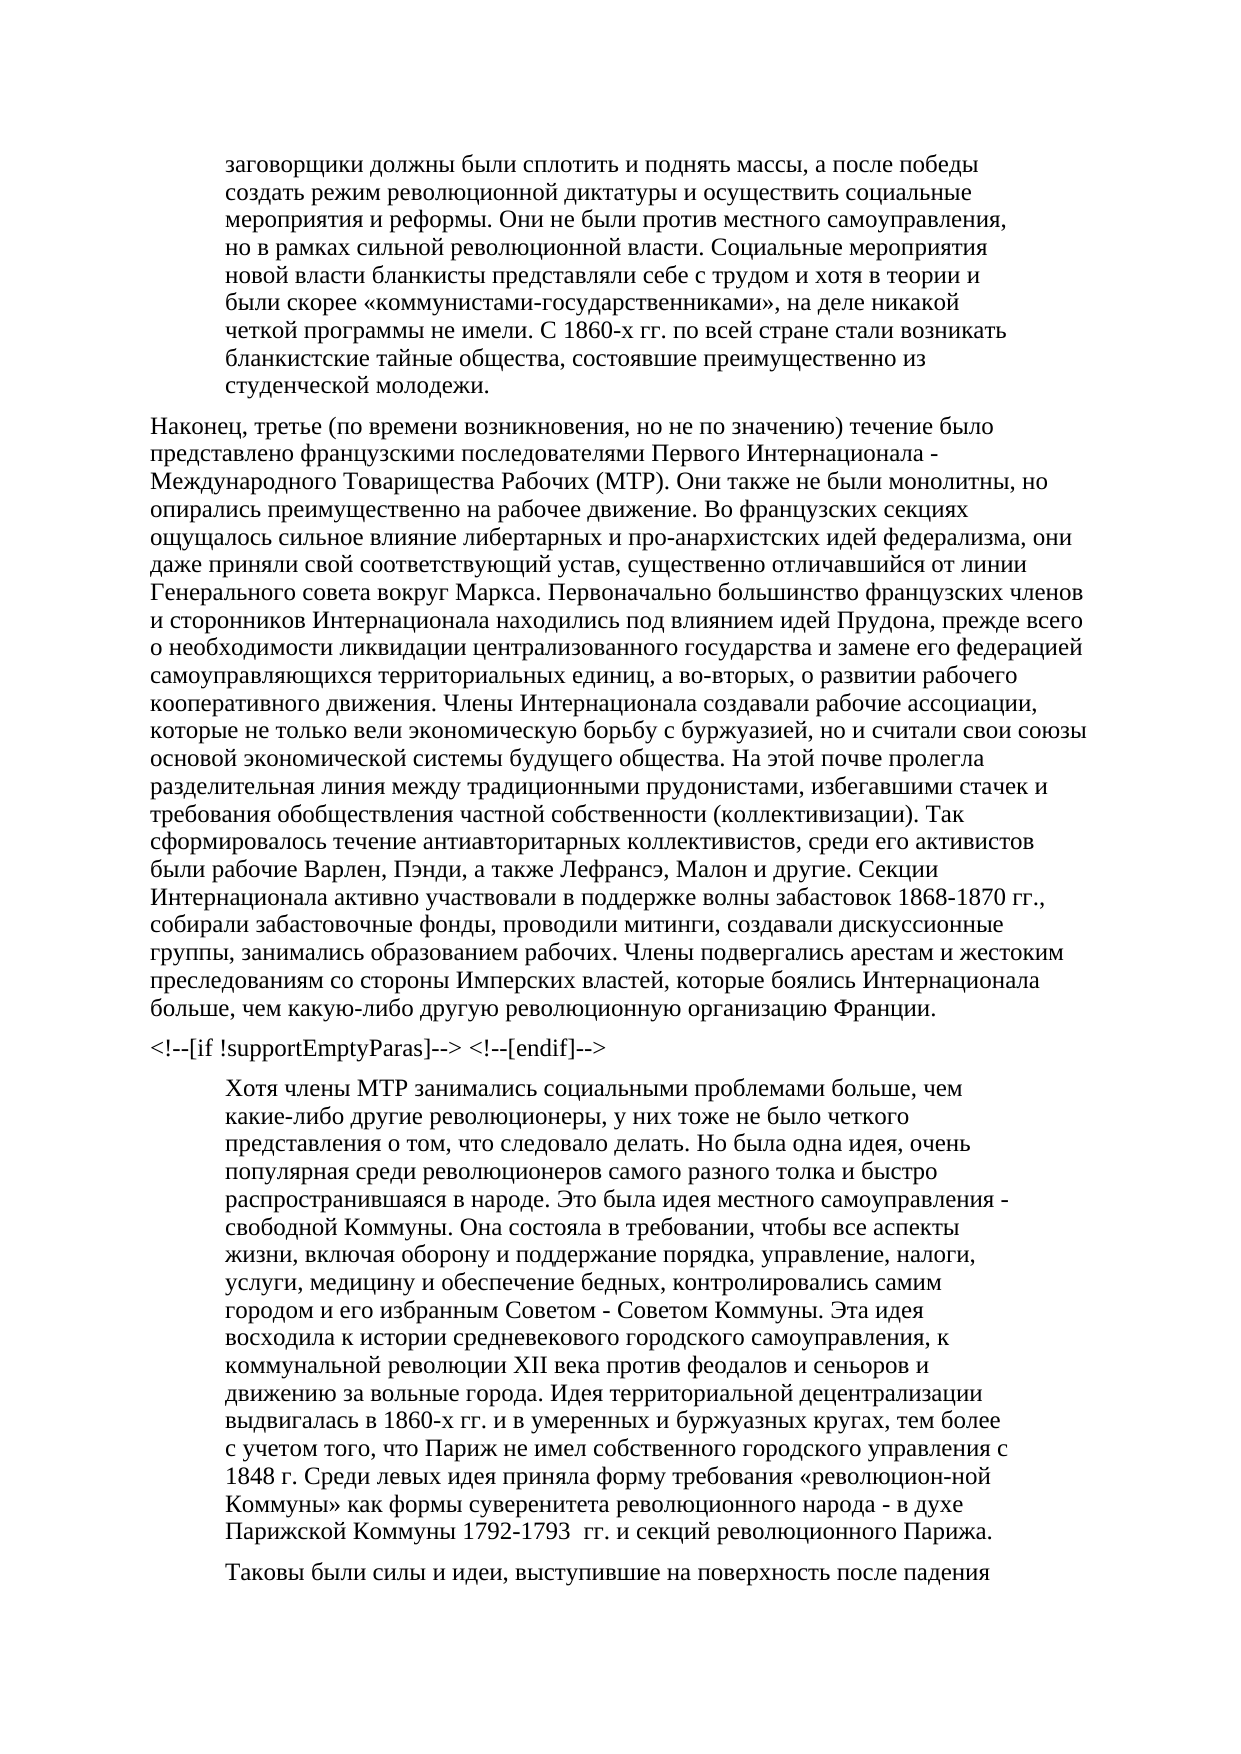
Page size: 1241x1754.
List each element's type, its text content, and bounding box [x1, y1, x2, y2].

text Таковы были силы и идеи, выступившие на поверхность после падения [225, 1558, 1015, 1585]
text Хотя члены МТР занимались социальными проблемами больше, чем какие-либо другие революционеры, у них тоже не было четкого представления о том, что следовало делать. Но была одна идея, очень популярная среди революционеров самого разного толка и быстро распространившаяся в народе. Это была идея местного самоуправления - свободной Коммуны. Она состояла в требовании, чтобы все аспекты жизни, включая оборону и поддержание порядка, управление, налоги, услуги, медицину и обеспечение бедных, контролировались самим городом и его избранным Советом - Советом Коммуны. Эта идея восходила к истории средневекового городского самоуправления, к коммунальной революции XII века против феодалов и сеньоров и движению за вольные города. Идея территориальной децентрализации выдвигалась в 1860-х гг. и в умеренных и буржуазных кругах, тем более с учетом того, что Париж не имел собственного городского управления с 1848 г. Среди левых идея приняла форму требования «революцион-ной Коммуны» как формы суверенитета революционного народа - в духе Парижской Коммуны 1792-1793 гг. и секций революционного Парижа. [225, 1074, 1015, 1545]
text Наконец, третье (по времени возникновения, но не по значению) течение было представлено французскими последователями Первого Интернационала - Международного Товарищества Рабочих (МТР). Они также не были монолитны, но опирались преимущественно на рабочее движение. Во французских секциях ощущалось сильное влияние либертарных и про-анархистских идей федерализма, они даже приняли свой соответствующий устав, существенно отличавшийся от линии Генерального совета вокруг Маркса. Первоначально большинство французских членов и сторонников Интернационала находились под влиянием идей Прудона, прежде всего о необходимости ликвидации централизованного государства и замене его федерацией самоуправляющихся территориальных единиц, а во-вторых, о развитии рабочего кооперативного движения. Члены Интернационала создавали рабочие ассоциации, которые не только вели экономическую борьбу с буржуазией, но и считали свои союзы основой экономической системы будущего общества. На этой почве пролегла разделительная линия между традиционными прудонистами, избегавшими стачек и требования обобществления частной собственности (коллективизации). Так сформировалось течение антиавторитарных коллективистов, среди его активистов были рабочие Варлен, Пэнди, а также Лефрансэ, Малон и другие. Секции Интернационала активно участвовали в поддержке волны забастовок 1868-1870 гг., собирали забастовочные фонды, проводили митинги, создавали дискуссионные группы, занимались образованием рабочих. Члены подвергались арестам и жестоким преследованиям со стороны Имперских властей, которые боялись Интернационала больше, чем какую-либо другую революционную организацию Франции. [150, 412, 1090, 1021]
text заговорщики должны были сплотить и поднять массы, а после победы создать режим революционной диктатуры и осуществить социальные мероприятия и реформы. Они не были против местного самоуправления, но в рамках сильной революционной власти. Социальные мероприятия новой власти бланкисты представляли себе с трудом и хотя в теории и были скорее «коммунистами-государственниками», на деле никакой четкой программы не имели. С 1860-х гг. по всей стране стали возникать бланкистские тайные общества, состоявшие преимущественно из студенческой молодежи. [225, 150, 1015, 399]
text <!--[if !supportEmptyParas]--> <!--[endif]--> [150, 1034, 1090, 1062]
